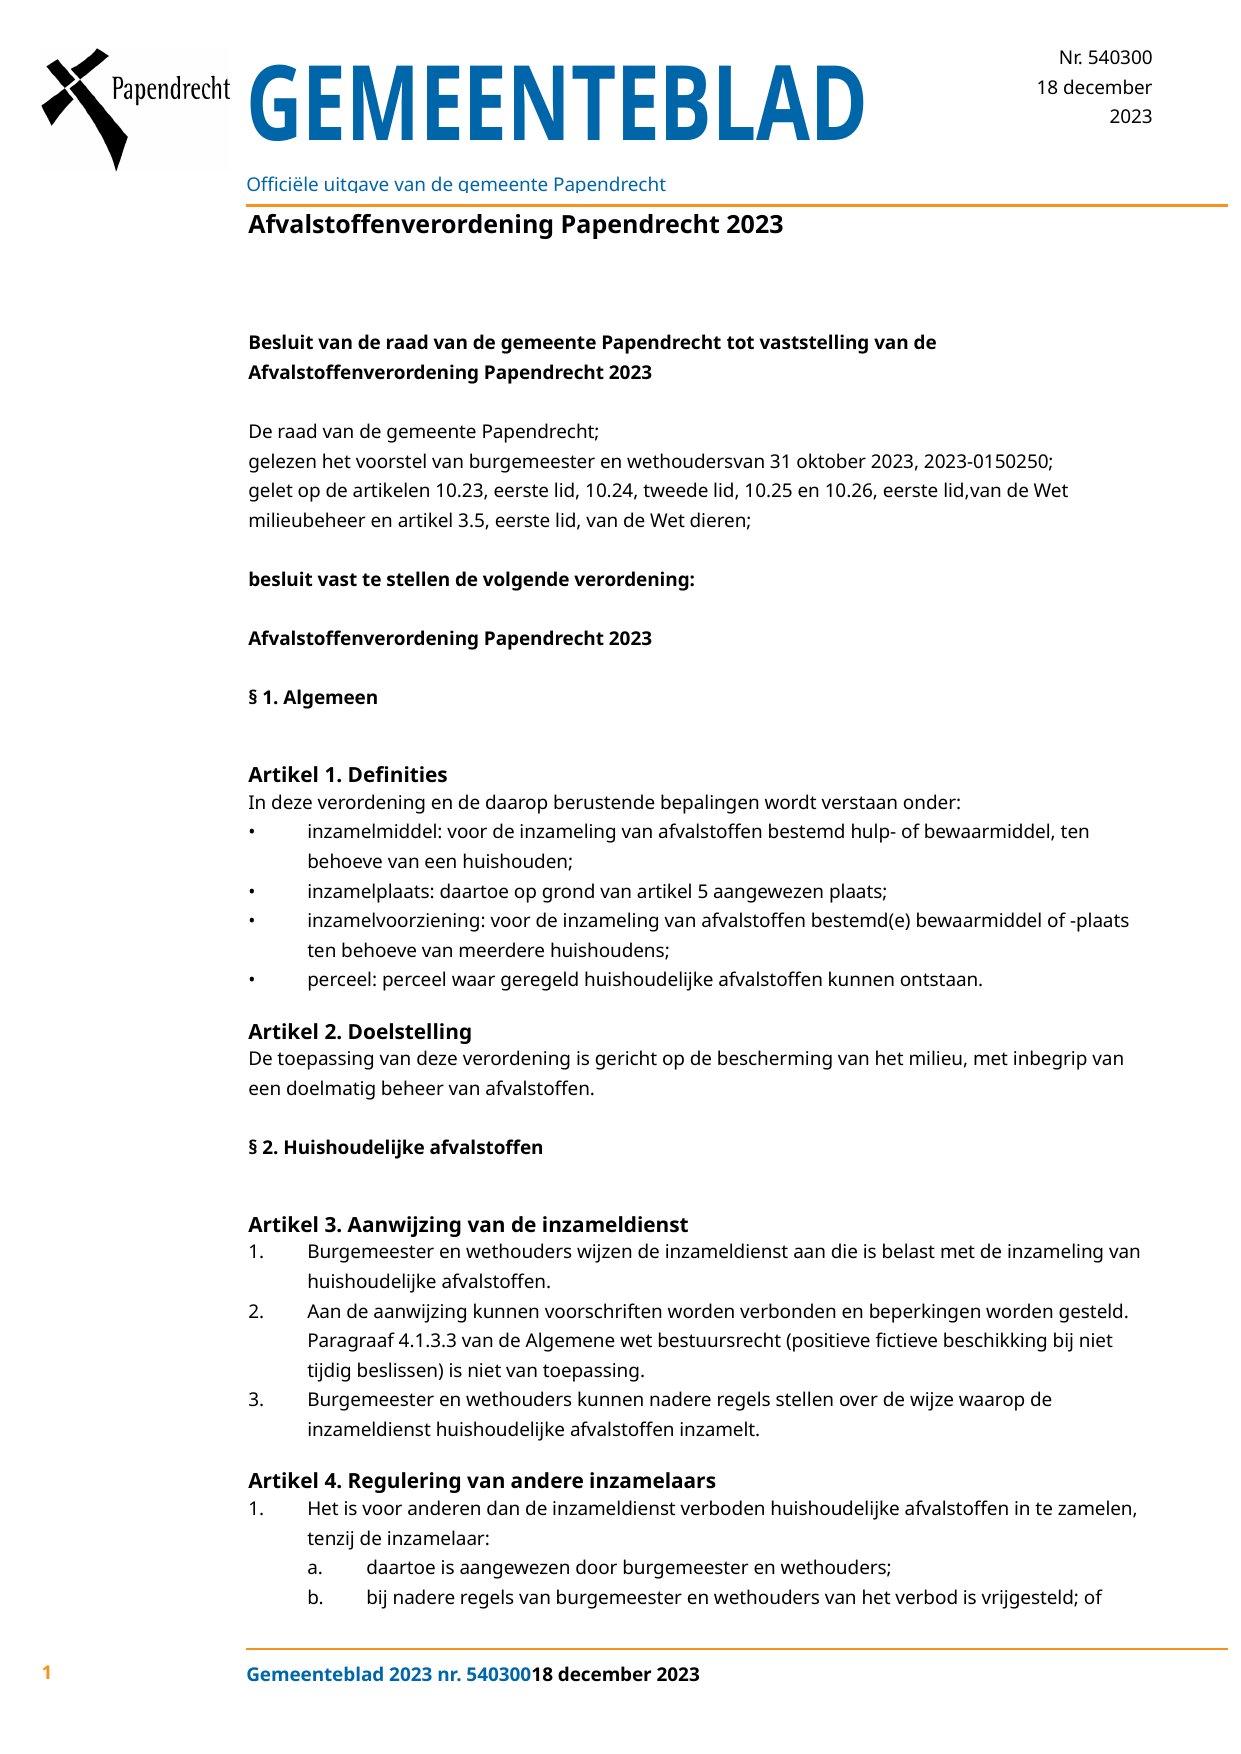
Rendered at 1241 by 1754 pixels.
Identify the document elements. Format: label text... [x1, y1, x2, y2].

text De raad van de gemeente Papendrecht; [248, 418, 1152, 444]
list inzamelmiddel: voor de inzameling van afvalstoffen bestemd hulp- of bewaarmiddel, ten behoeve van een huishouden; [248, 819, 1152, 874]
list perceel: perceel waar geregeld huishoudelijke afvalstoffen kunnen ontstaan. [248, 967, 1152, 992]
text Afvalstoffenverordening Papendrecht 2023 [248, 625, 1152, 651]
text Artikel 4. Regulering van andere inzamelaars [248, 1467, 1152, 1495]
list inzamelplaats: daartoe op grond van artikel 5 aangewezen plaats; [248, 878, 1152, 903]
list daartoe is aangewezen door burgemeester en wethouders; [307, 1554, 1152, 1580]
text Afvalstoffenverordening Papendrecht 2023 [248, 207, 1152, 241]
text Artikel 1. Definities [248, 761, 1152, 789]
list Aan de aanwijzing kunnen voorschriften worden verbonden en beperkingen worden gesteld. Paragraaf 4.1.3.3 van de Algemene wet bestuursrecht (positieve fictieve beschikking bij niet tijdig beslissen) is niet van toepassing. [248, 1298, 1152, 1383]
text besluit vast te stellen de volgende verordening: [248, 566, 1152, 592]
list Burgemeester en wethouders kunnen nadere regels stellen over de wijze waarop de inzameldienst huishoudelijke afvalstoffen inzamelt. [248, 1387, 1152, 1442]
text De toepassing van deze verordening is gericht op de bescherming van het milieu, met inbegrip van een doelmatig beheer van afvalstoffen. [248, 1045, 1152, 1101]
text Besluit van de raad van de gemeente Papendrecht tot vaststelling van de Afvalstoffenverordening Papendrecht 2023 [248, 329, 1152, 385]
text gelet op de artikelen 10.23, eerste lid, 10.24, tweede lid, 10.25 en 10.26, eerste lid,van de Wet milieubeheer en artikel 3.5, eerste lid, van de Wet dieren; [248, 477, 1152, 533]
text Artikel 2. Doelstelling [248, 1017, 1152, 1045]
text § 2. Huishoudelijke afvalstoffen [248, 1134, 1152, 1160]
list Burgemeester en wethouders wijzen de inzameldienst aan die is belast met de inzameling van huishoudelijke afvalstoffen. [248, 1239, 1152, 1294]
text Artikel 3. Aanwijzing van de inzameldienst [248, 1210, 1152, 1239]
list inzamelvoorziening: voor de inzameling van afvalstoffen bestemd(e) bewaarmiddel of -plaats ten behoeve van meerdere huishoudens; [248, 907, 1152, 963]
picture [41, 47, 231, 172]
list Het is voor anderen dan de inzameldienst verboden huishoudelijke afvalstoffen in te zamelen, tenzij de inzamelaar: [248, 1495, 1152, 1550]
text gelezen het voorstel van burgemeester en wethoudersvan 31 oktober 2023, 2023-0150250; [248, 448, 1152, 473]
text In deze verordening en de daarop berustende bepalingen wordt verstaan onder: [248, 789, 1152, 815]
list bij nadere regels van burgemeester en wethouders van het verbod is vrijgesteld; of [307, 1584, 1152, 1609]
text § 1. Algemeen [248, 684, 1152, 710]
